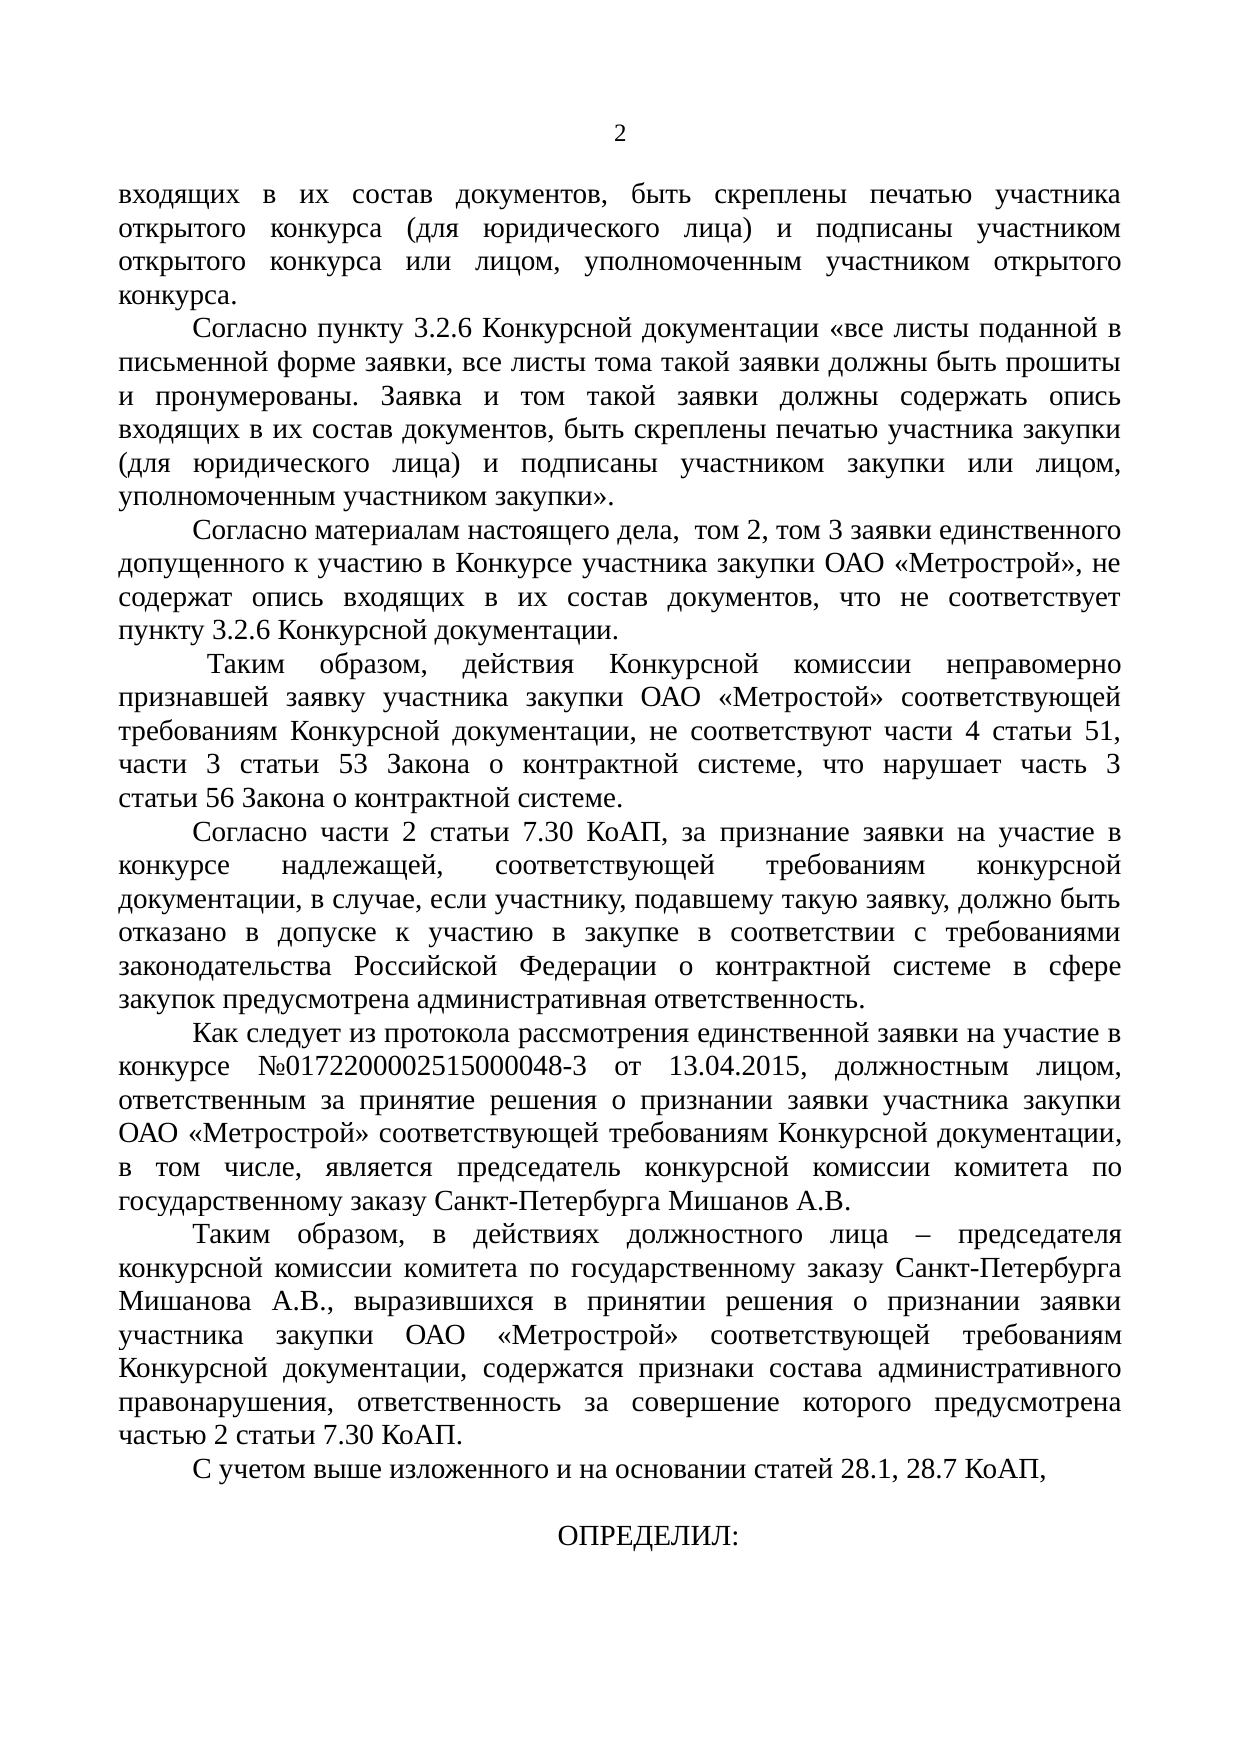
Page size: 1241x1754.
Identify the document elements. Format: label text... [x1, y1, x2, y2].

text С учетом выше изложенного и на основании статей 28.1, 28.7 КоАП, [118, 1451, 1122, 1484]
text Как следует из протокола рассмотрения единственной заявки на участие в конкурсе №0172200002515000048-3 от 13.04.2015, должностным лицом, ответственным за принятие решения о признании заявки участника закупки ОАО «Метрострой» соответствующей требованиям Конкурсной документации, в том числе, является председатель конкурсной комиссии комитета по государственному заказу Санкт-Петербурга Мишанов А.В. [118, 1015, 1122, 1216]
text Таким образом, в действиях должностного лица – председателя конкурсной комиссии комитета по государственному заказу Санкт-Петербурга Мишанова А.В., выразившихся в принятии решения о признании заявки участника закупки ОАО «Метрострой» соответствующей требованиям Конкурсной документации, содержатся признаки состава административного правонарушения, ответственность за совершение которого предусмотрена частью 2 статьи 7.30 КоАП. [118, 1216, 1122, 1451]
text входящих в их состав документов, быть скреплены печатью участника открытого конкурса (для юридического лица) и подписаны участником открытого конкурса или лицом, уполномоченным участником открытого конкурса. [118, 176, 1122, 311]
text Согласно части 2 статьи 7.30 КоАП, за признание заявки на участие в конкурсе надлежащей, соответствующей требованиям конкурсной документации, в случае, если участнику, подавшему такую заявку, должно быть отказано в допуске к участию в закупке в соответствии с требованиями законодательства Российской Федерации о контрактной системе в сфере закупок предусмотрена административная ответственность. [118, 814, 1122, 1015]
text Согласно материалам настоящего дела, том 2, том 3 заявки единственного допущенного к участию в Конкурсе участника закупки ОАО «Метрострой», не содержат опись входящих в их состав документов, что не соответствует пункту 3.2.6 Конкурсной документации. [118, 512, 1122, 646]
text ОПРЕДЕЛИЛ: [118, 1518, 1122, 1552]
text Согласно пункту 3.2.6 Конкурсной документации «все листы поданной в письменной форме заявки, все листы тома такой заявки должны быть прошиты и пронумерованы. Заявка и том такой заявки должны содержать опись входящих в их состав документов, быть скреплены печатью участника закупки (для юридического лица) и подписаны участником закупки или лицом, уполномоченным участником закупки». [118, 311, 1122, 512]
text Таким образом, действия Конкурсной комиссии неправомерно признавшей заявку участника закупки ОАО «Метростой» соответствующей требованиям Конкурсной документации, не соответствуют части 4 статьи 51, части 3 статьи 53 Закона о контрактной системе, что нарушает часть 3 статьи 56 Закона о контрактной системе. [118, 646, 1122, 814]
